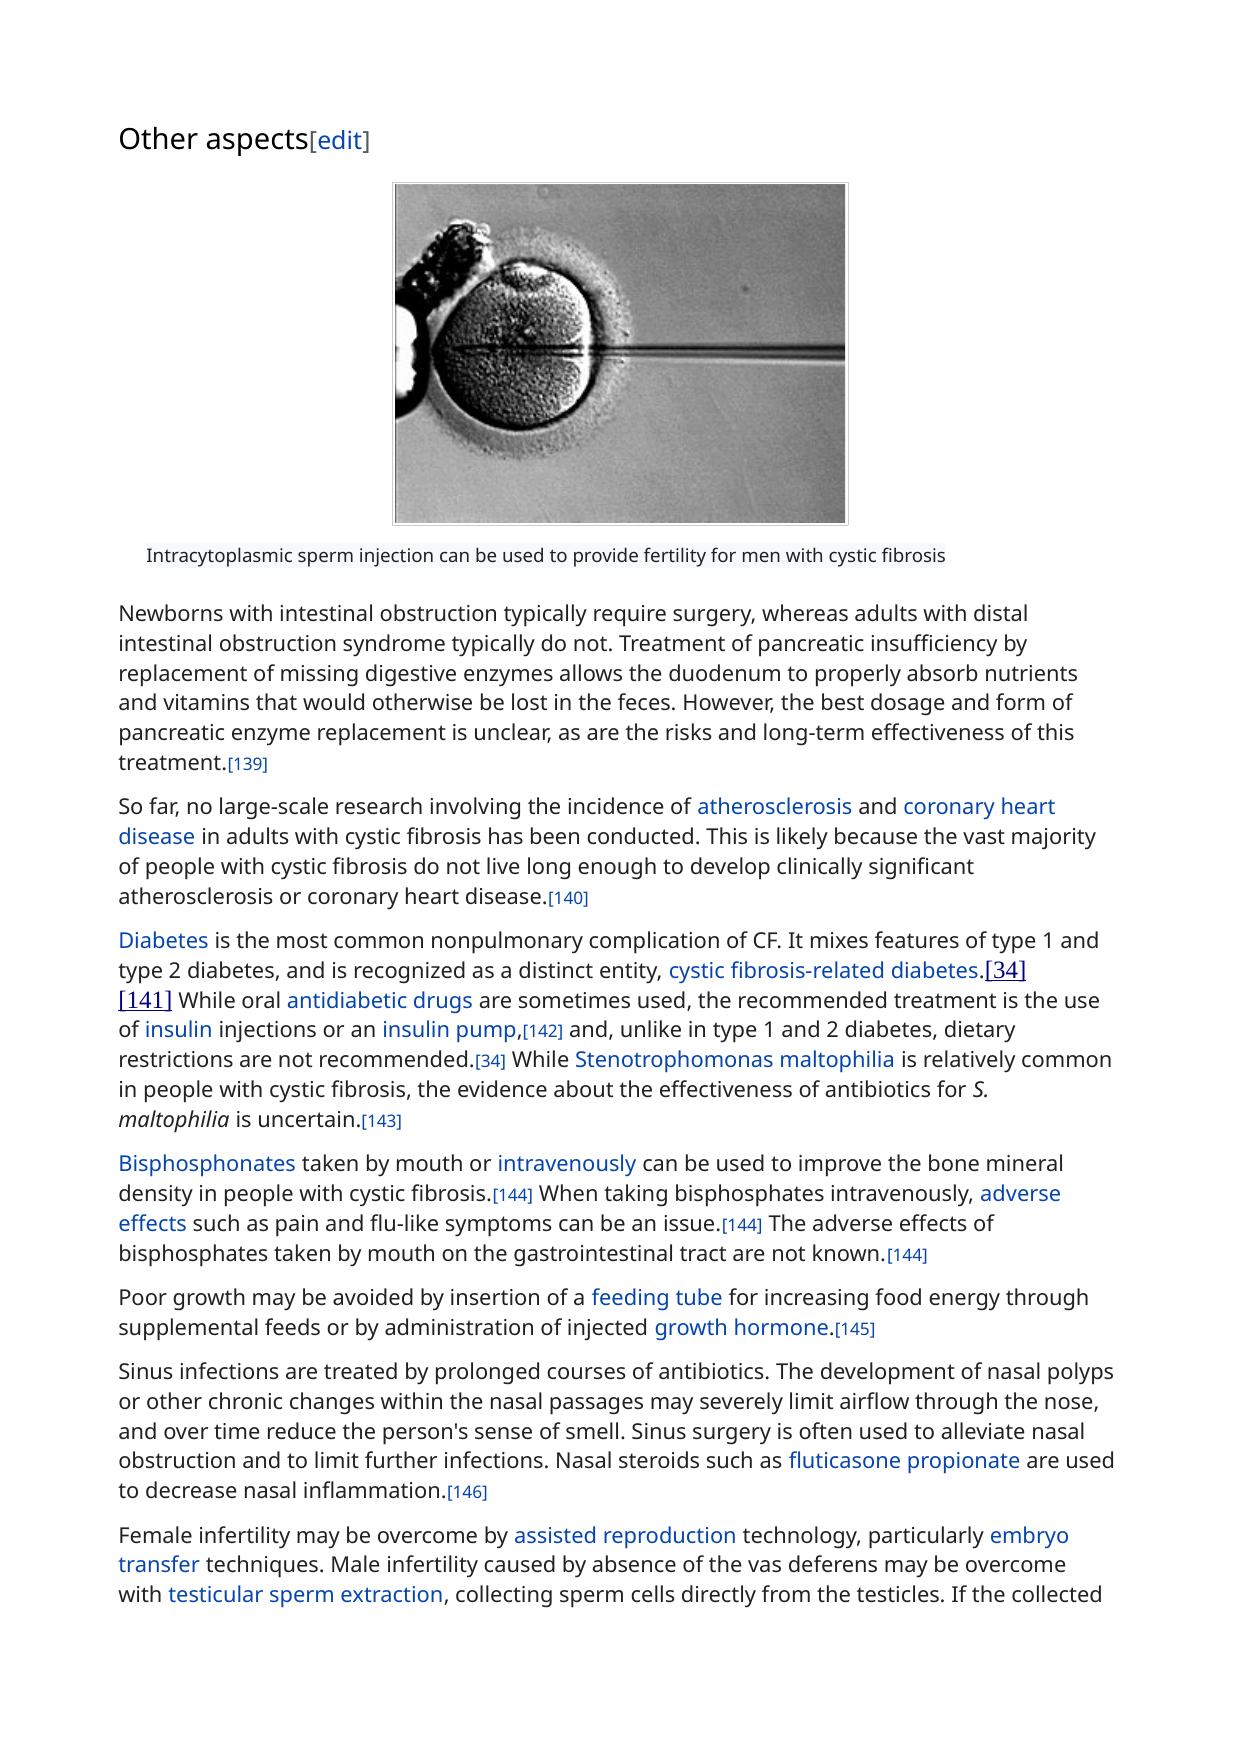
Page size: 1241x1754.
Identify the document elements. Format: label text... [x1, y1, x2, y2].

text Newborns with intestinal obstruction typically require surgery, whereas adults with distal intestinal obstruction syndrome typically do not. Treatment of pancreatic insufficiency by replacement of missing digestive enzymes allows the duodenum to properly absorb nutrients and vitamins that would otherwise be lost in the feces. However, the best dosage and form of pancreatic enzyme replacement is unclear, as are the risks and long-term effectiveness of this treatment.[139] [118, 598, 1122, 777]
text Bisphosphonates taken by mouth or intravenously can be used to improve the bone mineral density in people with cystic fibrosis.[144] When taking bisphosphates intravenously, adverse effects such as pain and flu-like symptoms can be an issue.[144] The adverse effects of bisphosphates taken by mouth on the gastrointestinal tract are not known.[144] [118, 1148, 1122, 1267]
text Intracytoplasmic sperm injection can be used to provide fertility for men with cystic fibrosis [123, 542, 1122, 568]
subtitle Other aspects[edit] [118, 118, 1122, 158]
text So far, no large-scale research involving the incidence of atherosclerosis and coronary heart disease in adults with cystic fibrosis has been conducted. This is likely because the vast majority of people with cystic fibrosis do not live long enough to develop clinically significant atherosclerosis or coronary heart disease.[140] [118, 791, 1122, 910]
text Sinus infections are treated by prolonged courses of antibiotics. The development of nasal polyps or other chronic changes within the nasal passages may severely limit airflow through the nose, and over time reduce the person's sense of smell. Sinus surgery is often used to alleviate nasal obstruction and to limit further infections. Nasal steroids such as fluticasone propionate are used to decrease nasal inflammation.[146] [118, 1356, 1122, 1505]
text Poor growth may be avoided by insertion of a feeding tube for increasing food energy through supplemental feeds or by administration of injected growth hormone.[145] [118, 1282, 1122, 1341]
picture [395, 184, 846, 523]
text Female infertility may be overcome by assisted reproduction technology, particularly embryo transfer techniques. Male infertility caused by absence of the vas deferens may be overcome with testicular sperm extraction, collecting sperm cells directly from the testicles. If the collected [118, 1519, 1122, 1609]
text Diabetes is the most common nonpulmonary complication of CF. It mixes features of type 1 and type 2 diabetes, and is recognized as a distinct entity, cystic fibrosis-related diabetes.[34][141] While oral antidiabetic drugs are sometimes used, the recommended treatment is the use of insulin injections or an insulin pump,[142] and, unlike in type 1 and 2 diabetes, dietary restrictions are not recommended.[34] While Stenotrophomonas maltophilia is relatively common in people with cystic fibrosis, the evidence about the effectiveness of antibiotics for S. maltophilia is uncertain.[143] [118, 925, 1122, 1133]
